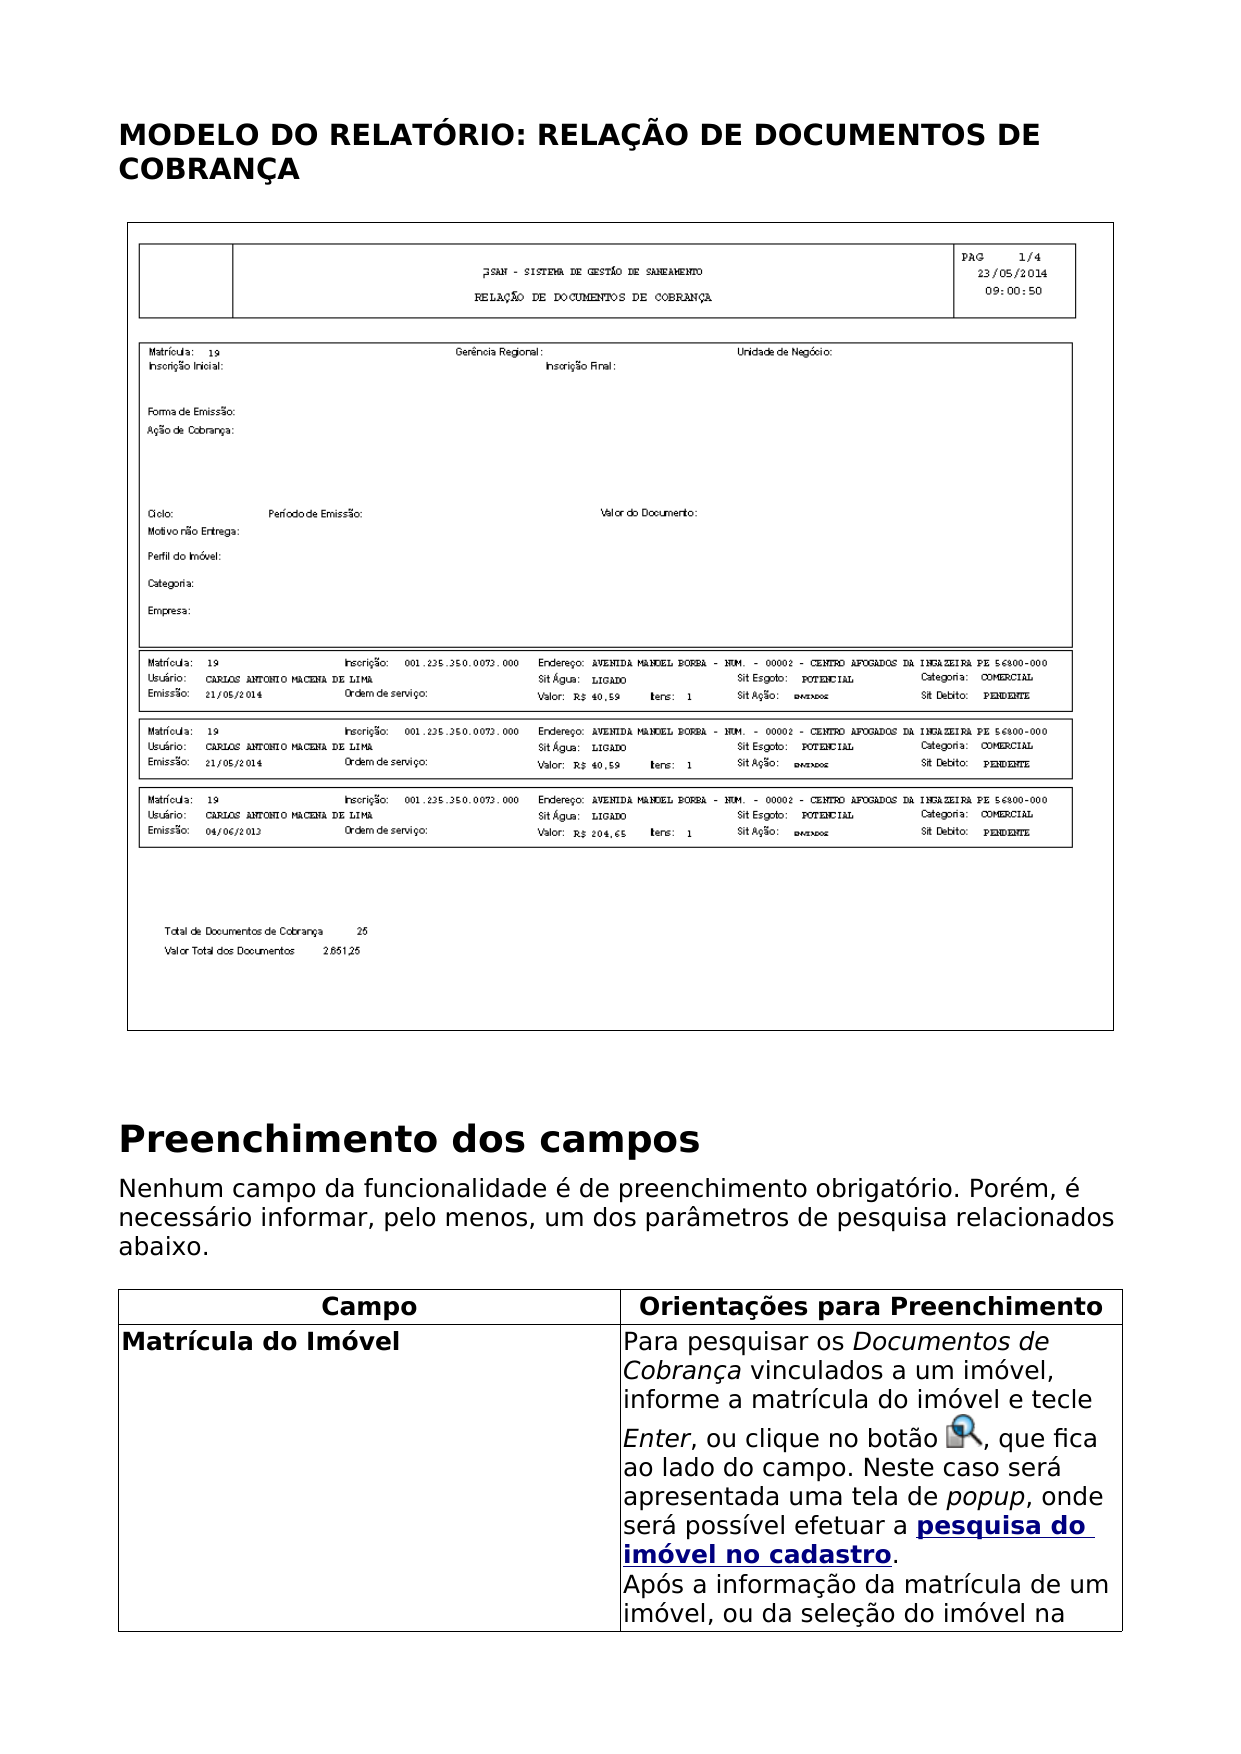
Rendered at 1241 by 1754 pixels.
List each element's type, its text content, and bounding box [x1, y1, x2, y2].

table_cell Para pesquisar os Documentos de Cobrança vinculados a um imóvel, informe a matrícula do imóvel e tecle Enter, ou clique no botão , que fica ao lado do campo. Neste caso será apresentada uma tela de popup, onde será possível efetuar a pesquisa do imóvel no cadastro. Após a informação da matrícula de um imóvel, ou da seleção do imóvel na [621, 1325, 1122, 1631]
table_header [128, 223, 1113, 1030]
table_header Campo [119, 1290, 620, 1324]
picture [129, 225, 1111, 999]
text Nenhum campo da funcionalidade é de preenchimento obrigatório. Porém, é necessário informar, pelo menos, um dos parâmetros de pesquisa relacionados abaixo. [118, 1174, 1122, 1261]
picture [946, 1414, 983, 1448]
subtitle MODELO DO RELATÓRIO: RELAÇÃO DE DOCUMENTOS DE COBRANÇA [118, 118, 1122, 186]
table_header Orientações para Preenchimento [621, 1290, 1122, 1324]
subtitle Preenchimento dos campos [118, 1118, 1122, 1161]
table_cell Matrícula do Imóvel [119, 1325, 620, 1631]
